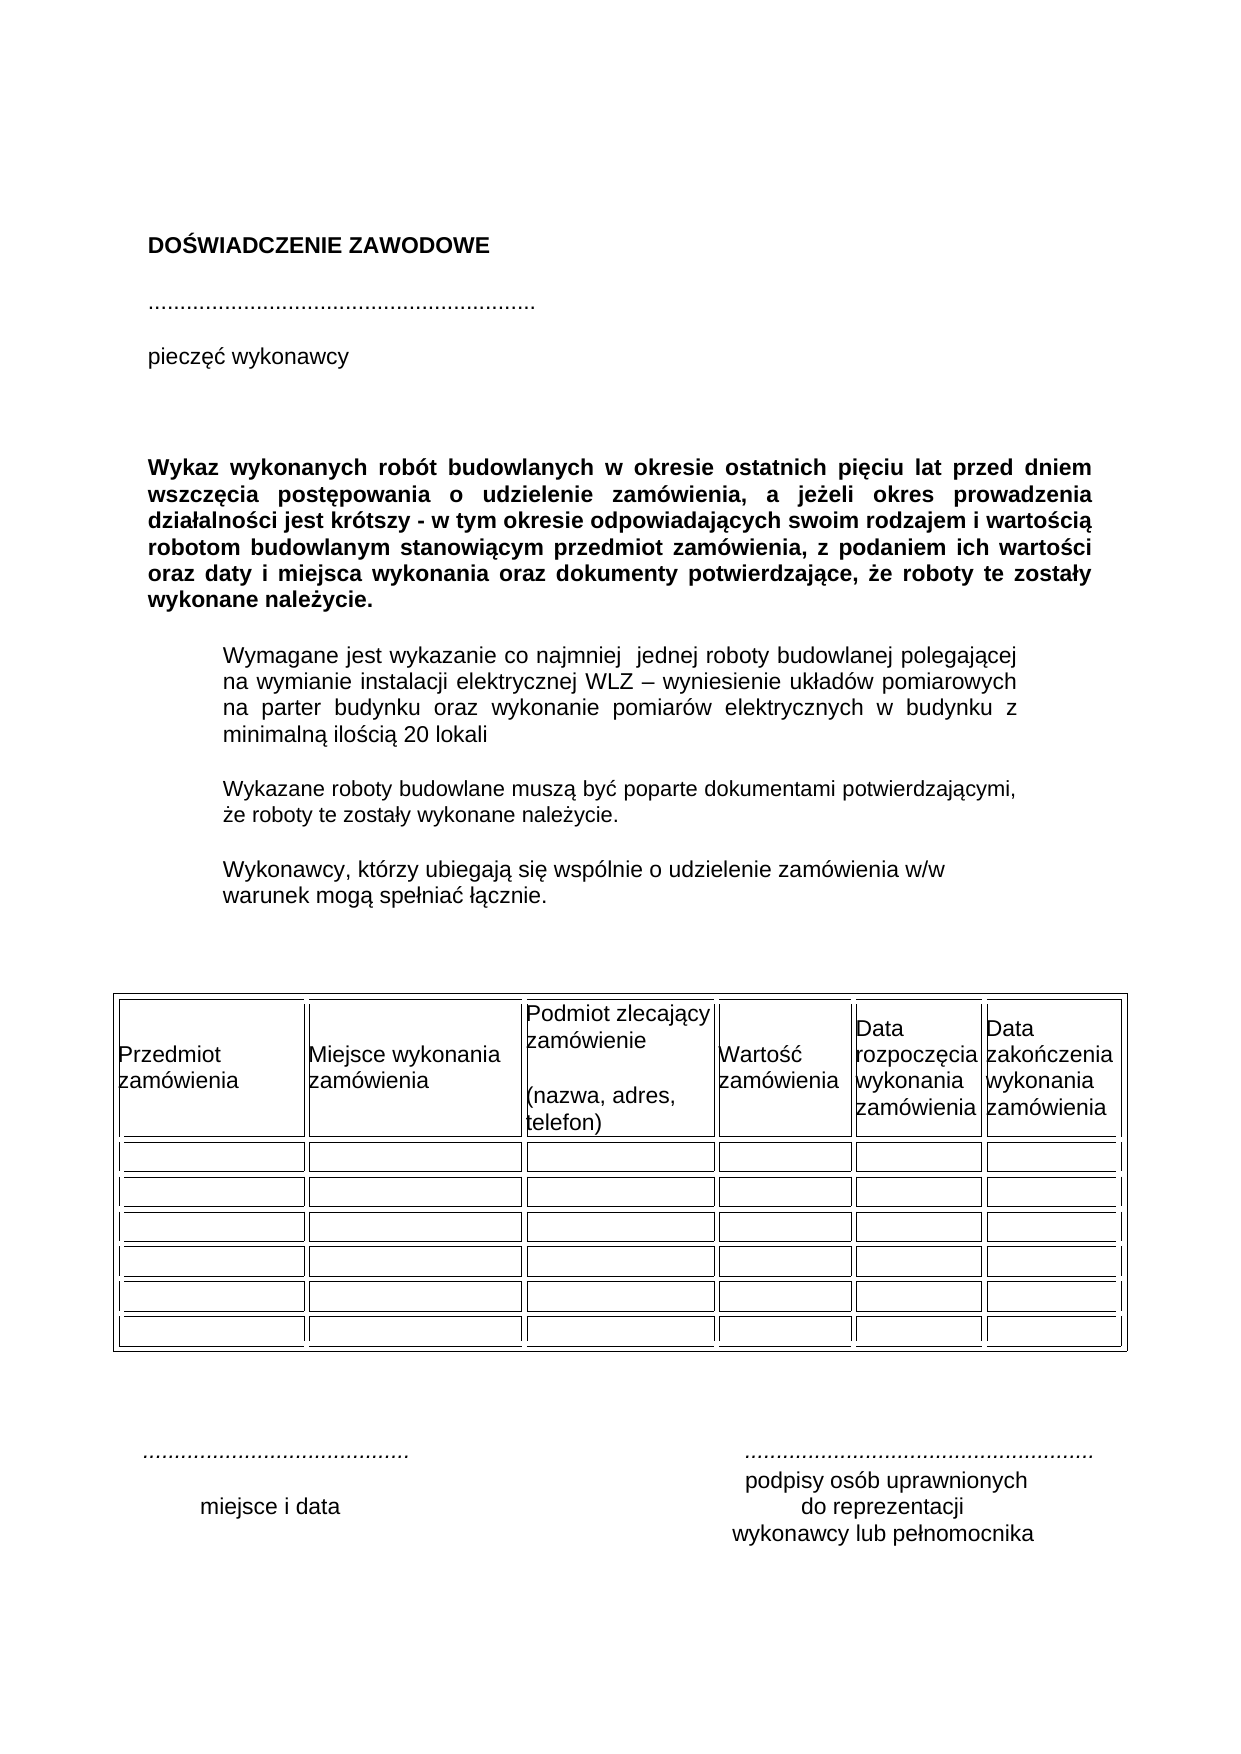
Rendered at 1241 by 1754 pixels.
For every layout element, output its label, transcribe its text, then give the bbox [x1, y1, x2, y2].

table_cell [717, 1311, 854, 1346]
table_cell [528, 1143, 714, 1171]
table_cell [717, 1136, 854, 1171]
table_cell [310, 1178, 521, 1206]
table_cell [720, 1213, 851, 1241]
table_cell [310, 1143, 521, 1171]
text pieczęć wykonawcy [148, 343, 1092, 370]
table_header Przedmiot zamówienia [116, 994, 307, 1136]
table_cell [528, 1247, 714, 1276]
table_cell [984, 1206, 1124, 1241]
table_cell [524, 1276, 717, 1311]
table_cell [524, 1206, 717, 1241]
table_cell [307, 1241, 524, 1276]
table_cell [528, 1178, 714, 1206]
table_cell [984, 1276, 1124, 1311]
text Wymagane jest wykazanie co najmniej jednej roboty budowlanej polegającej na wymianie instalacji elektrycznej WLZ – wyniesienie układów pomiarowych na parter budynku oraz wykonanie pomiarów elektrycznych w budynku z minimalną ilością 20 lokali [223, 642, 1017, 747]
text Wykazane roboty budowlane muszą być poparte dokumentami potwierdzającymi, że roboty te zostały wykonane należycie. [223, 776, 1017, 827]
table_cell [720, 1178, 851, 1206]
table_header Miejsce wykonania zamówienia [307, 994, 524, 1136]
table_cell [528, 1282, 714, 1311]
table_cell [717, 1276, 854, 1311]
table_header Wartość zamówienia [717, 994, 854, 1136]
table_cell [524, 1241, 717, 1276]
table_cell [854, 1206, 984, 1241]
table_cell [720, 1282, 851, 1311]
table_cell [307, 1276, 524, 1311]
table_cell [307, 1206, 524, 1241]
table_cell [717, 1241, 854, 1276]
table_header .......................................... [141, 1436, 548, 1465]
table_cell miejsce i data [141, 1465, 548, 1547]
table_cell [857, 1178, 981, 1206]
table_cell [310, 1282, 521, 1311]
table_cell [984, 1241, 1124, 1276]
table_cell [984, 1136, 1124, 1171]
table_cell [524, 1311, 717, 1346]
table_cell [116, 1311, 307, 1346]
table_cell [116, 1136, 307, 1171]
table_cell [854, 1136, 984, 1171]
table_cell [307, 1311, 524, 1346]
table_cell [857, 1247, 981, 1276]
table_header Data zakończenia wykonania zamówienia [984, 994, 1124, 1136]
table_cell [984, 1171, 1124, 1206]
table_cell [854, 1311, 984, 1346]
table_cell [857, 1282, 981, 1311]
table_header ....................................................... [548, 1436, 1099, 1465]
table_cell [720, 1247, 851, 1276]
table_cell [720, 1143, 851, 1171]
table_cell [524, 1136, 717, 1171]
text DOŚWIADCZENIE ZAWODOWE [148, 232, 1092, 259]
table_cell [116, 1171, 307, 1206]
table_cell [854, 1276, 984, 1311]
table_header Podmiot zlecający zamówienie (nazwa, adres, telefon) [524, 994, 717, 1136]
table_cell [717, 1171, 854, 1206]
table_cell [307, 1136, 524, 1171]
text Wykaz wykonanych robót budowlanych w okresie ostatnich pięciu lat przed dniem wszczęcia postępowania o udzielenie zamówienia, a jeżeli okres prowadzenia działalności jest krótszy - w tym okresie odpowiadających swoim rodzajem i wartością robotom budowlanym stanowiącym przedmiot zamówienia, z podaniem ich wartości oraz daty i miejsca wykonania oraz dokumenty potwierdzające, że roboty te zostały wykonane należycie. [148, 454, 1092, 612]
table_cell podpisy osób uprawnionych do reprezentacji wykonawcy lub pełnomocnika [548, 1465, 1099, 1547]
table_cell [717, 1206, 854, 1241]
table_cell [310, 1247, 521, 1276]
text ............................................................. [148, 288, 1092, 314]
table_header Data rozpoczęcia wykonania zamówienia [854, 994, 984, 1136]
table_cell [857, 1143, 981, 1171]
table_cell [854, 1171, 984, 1206]
text Wykonawcy, którzy ubiegają się wspólnie o udzielenie zamówienia w/w warunek mogą spełniać łącznie. [223, 856, 1017, 908]
table_cell [528, 1213, 714, 1241]
table_cell [854, 1241, 984, 1276]
table_cell [116, 1241, 307, 1276]
table_cell [310, 1213, 521, 1241]
table_cell [984, 1311, 1124, 1346]
table_cell [524, 1171, 717, 1206]
table_cell [857, 1213, 981, 1241]
table_cell [116, 1276, 307, 1311]
table_cell [307, 1171, 524, 1206]
table_cell [116, 1206, 307, 1241]
